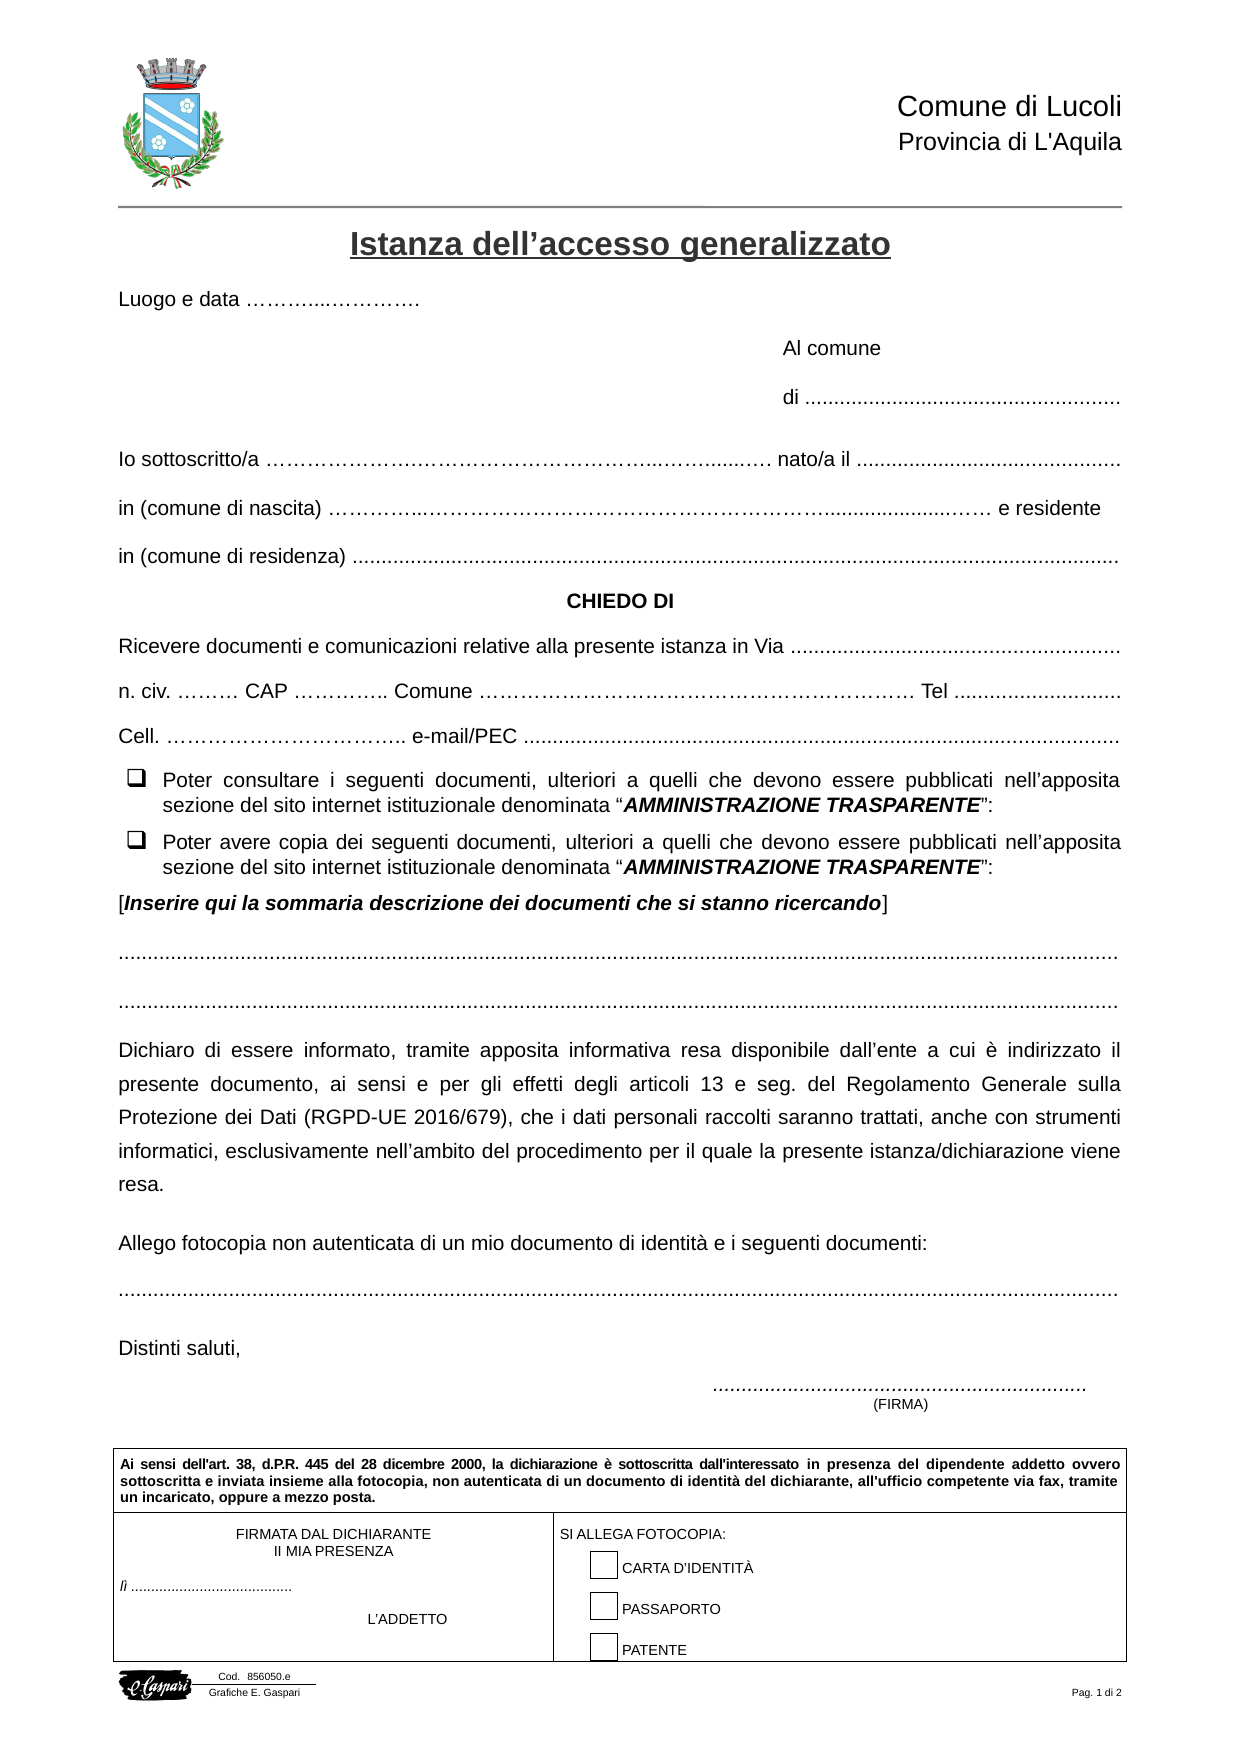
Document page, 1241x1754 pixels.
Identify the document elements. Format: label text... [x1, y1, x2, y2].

text Cell. …………………………….. e-mail/PEC [118, 723, 1122, 747]
list Poter consultare i seguenti documenti, ulteriori a quelli che devono essere pubblicati nell’apposita sezione del sito internet istituzionale denominata “AMMINISTRAZIONE TRASPARENTE”: [125, 768, 1122, 817]
text Provincia di L'Aquila [224, 127, 1122, 156]
table_header Ai sensi dell'art. 38, d.P.R. 445 del 28 dicembre 2000, la dichiarazione è sottoscritta dall'interessato in presenza del dipendente addetto ovvero sottoscritta e inviata insieme alla fotocopia, non autenticata di un documento di identità del dichiarante, all'ufficio competente via fax, tramite un incaricato, oppure a mezzo posta. [114, 1449, 1126, 1512]
list Poter avere copia dei seguenti documenti, ulteriori a quelli che devono essere pubblicati nell’apposita sezione del sito internet istituzionale denominata “AMMINISTRAZIONE TRASPARENTE”: [125, 830, 1122, 879]
picture [118, 1669, 192, 1701]
subtitle Istanza dell’accesso generalizzato [118, 224, 1122, 262]
table_cell SI ALLEGA FOTOCOPIA: CARTA D’IDENTITÀ PASSAPORTO PATENTE [554, 1513, 1126, 1661]
text [Inserire qui la sommaria descrizione dei documenti che si stanno ricercando] [118, 891, 1122, 915]
text Comune di Lucoli [224, 89, 1122, 122]
text Al comune [783, 336, 1122, 360]
text (FIRMA) [679, 1396, 1122, 1413]
text ................................................................. [679, 1372, 1122, 1396]
text in (comune di residenza) [118, 544, 1122, 568]
picture [122, 58, 224, 189]
text Ricevere documenti e comunicazioni relative alla presente istanza in Via [118, 634, 1122, 658]
text Luogo e data ………....…………. [118, 287, 1122, 311]
text CHIEDO DI [118, 589, 1122, 613]
text Allego fotocopia non autenticata di un mio documento di identità e i seguenti documenti: [118, 1231, 1122, 1255]
text n. civ. ……… CAP ………….. Comune ……………………………………………………… Tel [118, 679, 1122, 703]
text Io sottoscritto/a ………………….……………………………...…….......…. nato/a il [118, 446, 1122, 470]
table_cell FIRMATA DAL DICHIARANTE II MIA PRESENZA lì ........................................ L’ADDETTO [114, 1513, 553, 1661]
text Dichiaro di essere informato, tramite apposita informativa resa disponibile dall’ente a cui è indirizzato il presente documento, ai sensi e per gli effetti degli articoli 13 e seg. del Regolamento Generale sulla Protezione dei Dati (RGPD-UE 2016/679), che i dati personali raccolti saranno trattati, anche con strumenti informatici, esclusivamente nell’ambito del procedimento per il quale la presente istanza/dichiarazione viene resa. [118, 1038, 1122, 1196]
text in (comune di nascita) …………...…………………………………………………......................…… e residente [118, 495, 1122, 519]
text Distinti saluti, [118, 1335, 1122, 1359]
text di [783, 385, 1122, 409]
